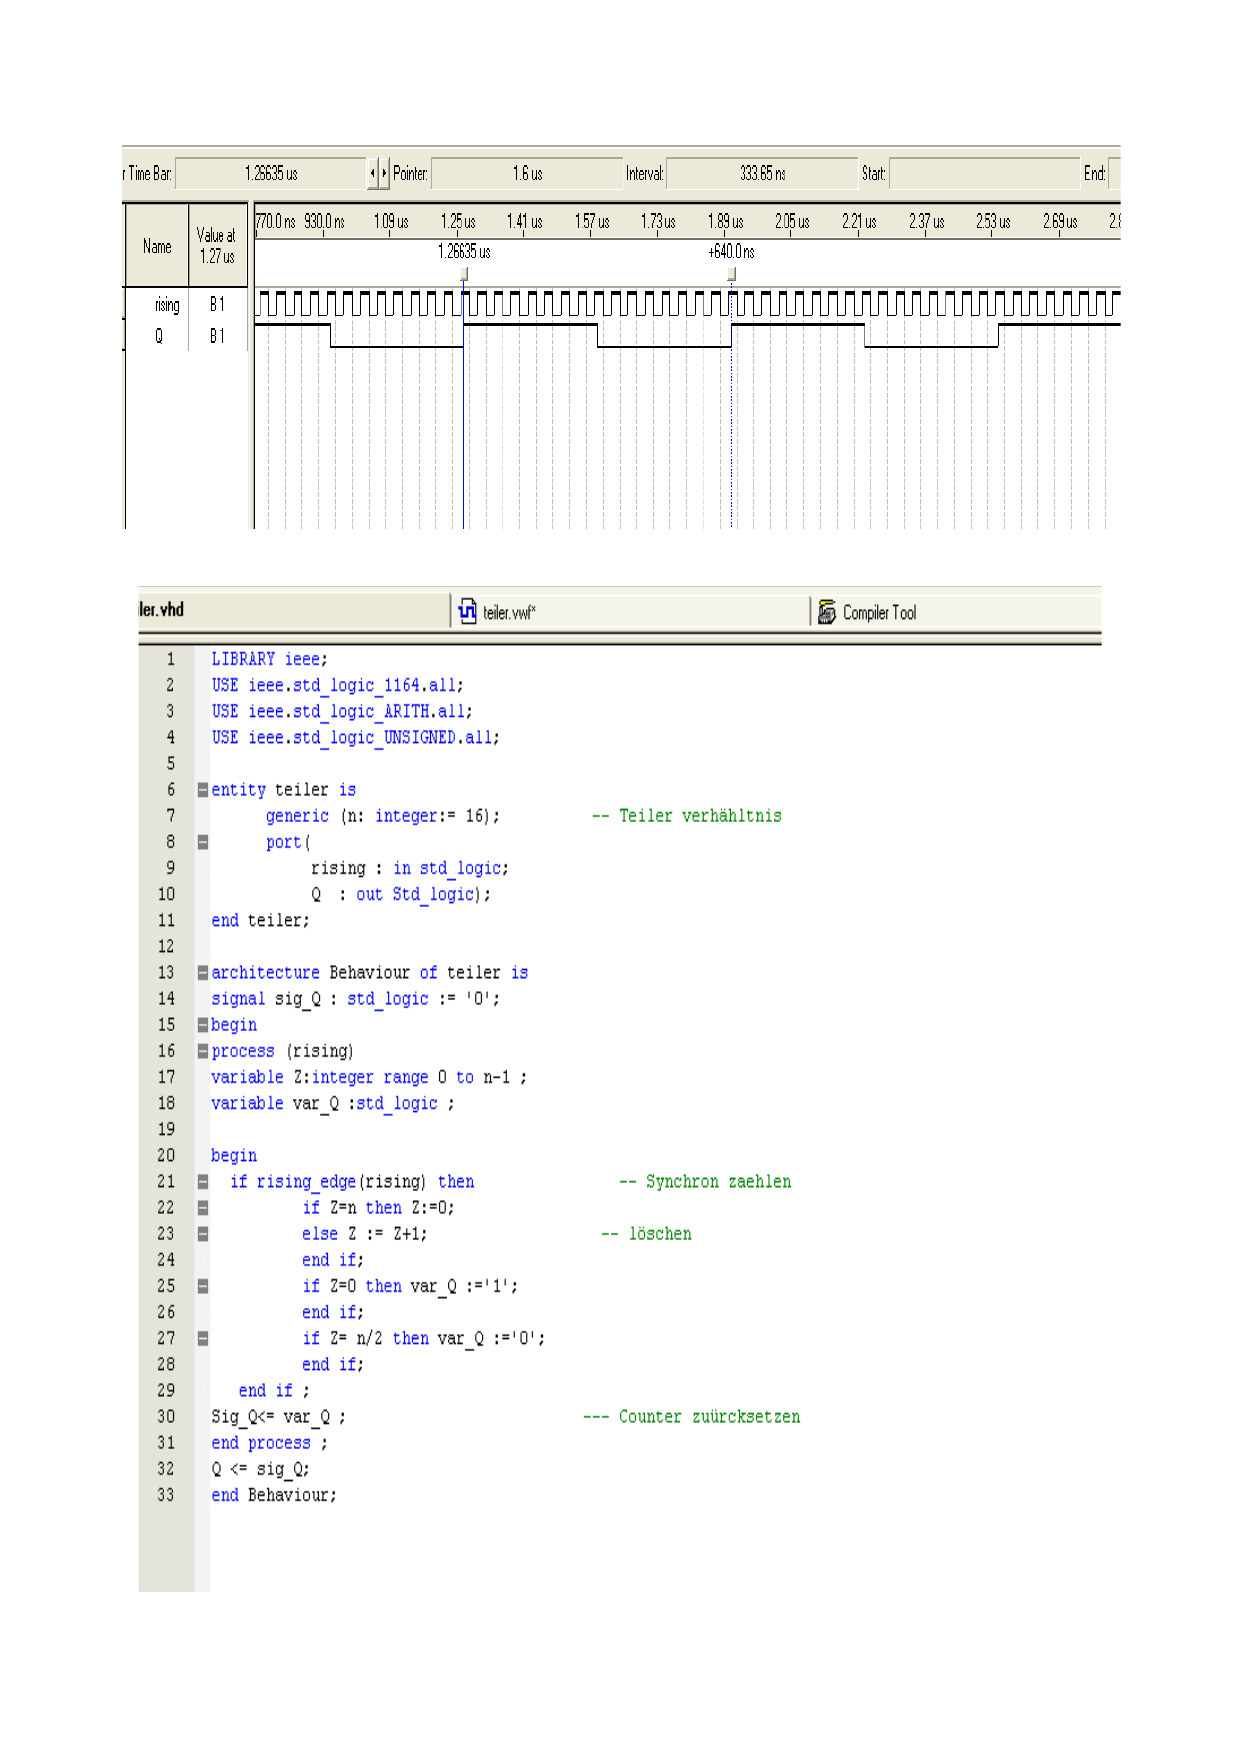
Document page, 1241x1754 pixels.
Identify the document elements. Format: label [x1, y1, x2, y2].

picture [138, 586, 1102, 1592]
picture [122, 145, 1121, 253]
